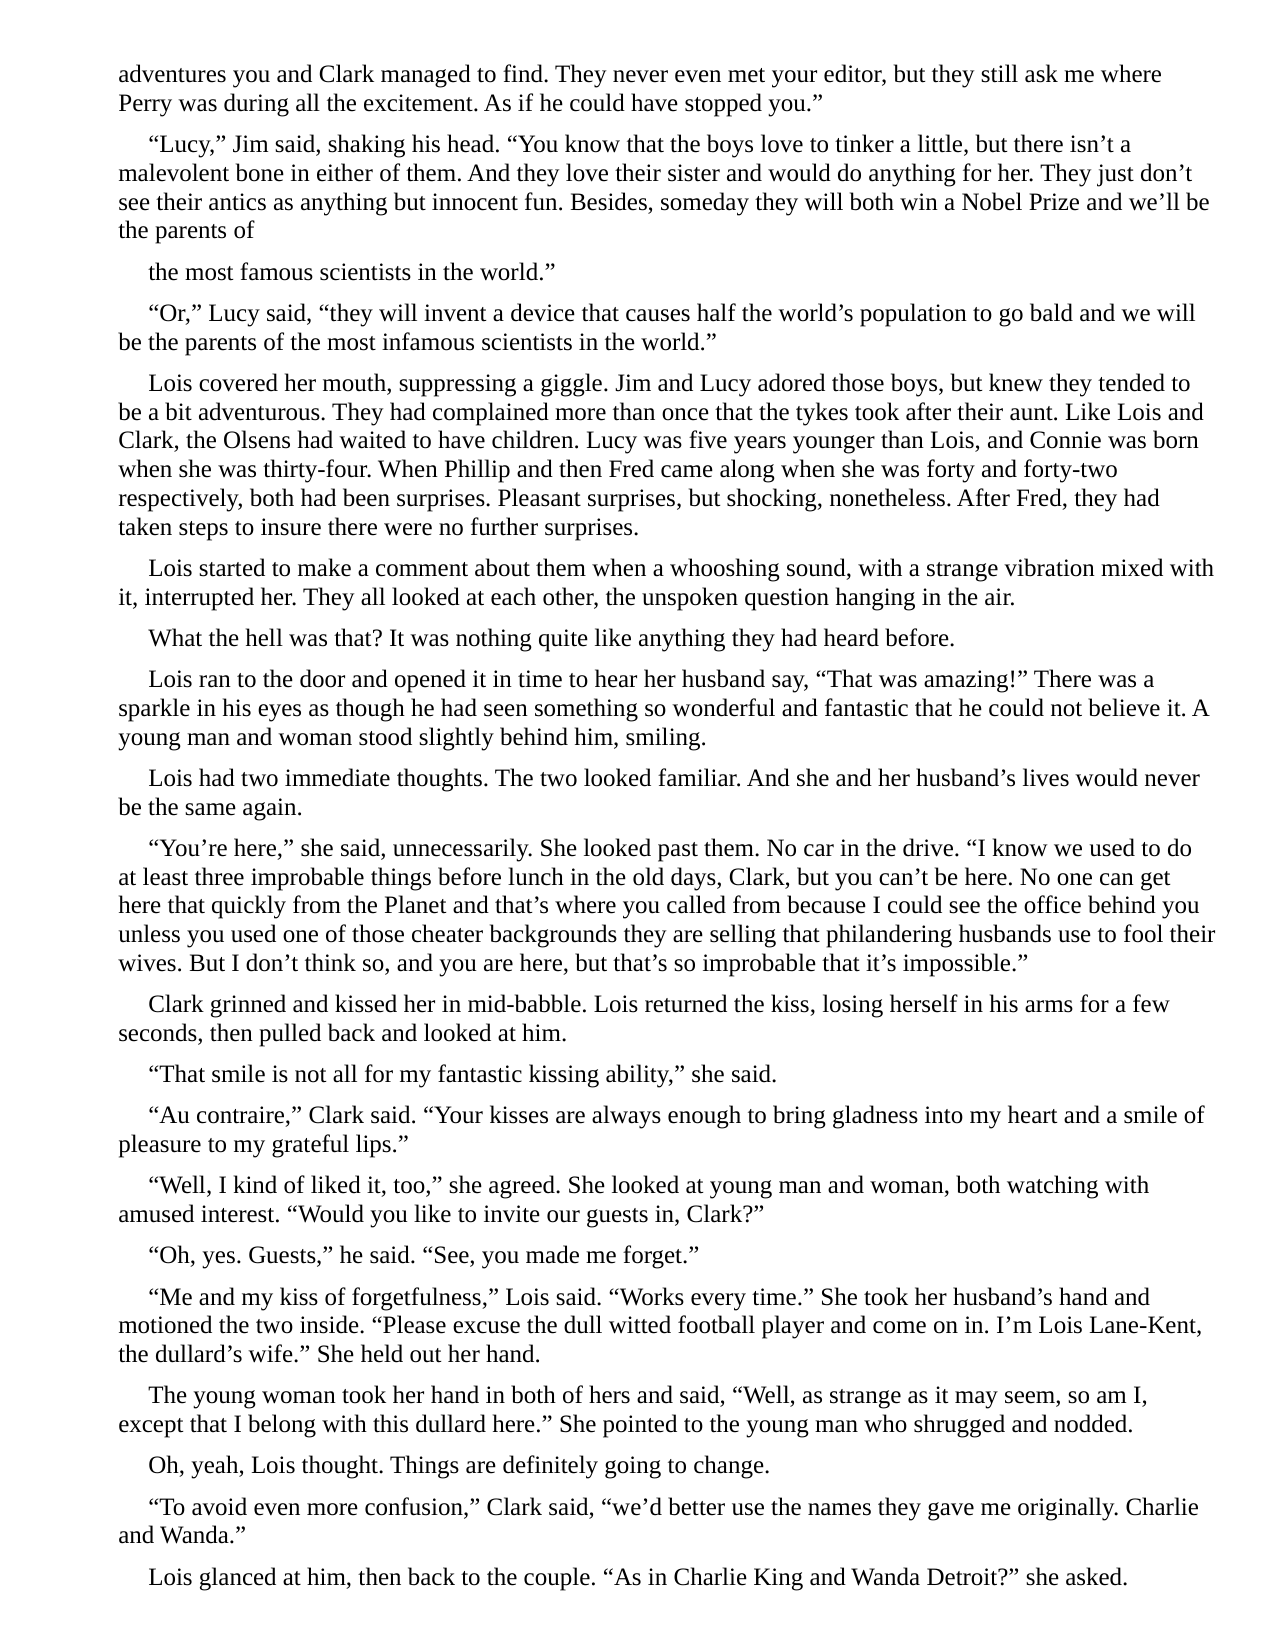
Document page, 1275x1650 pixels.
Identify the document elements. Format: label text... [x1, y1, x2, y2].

text Lois covered her mouth, suppressing a giggle. Jim and Lucy adored those boys, but knew they tended to be a bit adventurous. They had complained more than once that the tykes took after their aunt. Like Lois and Clark, the Olsens had waited to have children. Lucy was five years younger than Lois, and Connie was born when she was thirty-four. When Phillip and then Fred came along when she was forty and forty-two respectively, both had been surprises. Pleasant surprises, but shocking, nonetheless. After Fred, they had taken steps to insure there were no further surprises. [118, 368, 1216, 540]
text What the hell was that? It was nothing quite like anything they had heard before. [118, 623, 1216, 652]
text Lois ran to the door and opened it in time to hear her husband say, “That was amazing!” There was a sparkle in his eyes as though he had seen something so wonderful and fantastic that he could not believe it. A young man and woman stood slightly behind him, smiling. [118, 664, 1216, 750]
text Lois had two immediate thoughts. The two looked familiar. And she and her husband’s lives would never be the same again. [118, 763, 1216, 820]
text “To avoid even more confusion,” Clark said, “we’d better use the names they gave me originally. Charlie and Wanda.” [118, 1492, 1216, 1549]
text Lois glanced at him, then back to the couple. “As in Charlie King and Wanda Detroit?” she asked. [118, 1562, 1216, 1590]
text “Or,” Lucy said, “they will invent a device that causes half the world’s population to go bald and we will be the parents of the most infamous scientists in the world.” [118, 298, 1216, 355]
text The young woman took her hand in both of hers and said, “Well, as strange as it may seem, so am I, except that I belong with this dullard here.” She pointed to the young man who shrugged and nodded. [118, 1380, 1216, 1438]
text adventures you and Clark managed to find. They never even met your editor, but they still ask me where Perry was during all the excitement. As if he could have stopped you.” [118, 59, 1216, 117]
text “You’re here,” she said, unnecessarily. She looked past them. No car in the drive. “I know we used to do at least three improbable things before lunch in the old days, Clark, but you can’t be here. No one can get here that quickly from the Planet and that’s where you called from because I could see the office behind you unless you used one of those cheater backgrounds they are selling that philandering husbands use to fool their wives. But I don’t think so, and you are here, but that’s so improbable that it’s impossible.” [118, 833, 1216, 977]
text “Lucy,” Jim said, shaking his head. “You know that the boys love to tinker a little, but there isn’t a malevolent bone in either of them. And they love their sister and would do anything for her. They just don’t see their antics as anything but innocent fun. Besides, someday they will both win a Nobel Prize and we’ll be the parents of [118, 129, 1216, 244]
text “Oh, yes. Guests,” he said. “See, you made me forget.” [118, 1240, 1216, 1269]
text the most famous scientists in the world.” [118, 257, 1216, 285]
text “Well, I kind of liked it, too,” she agreed. She looked at young man and woman, both watching with amused interest. “Would you like to invite our guests in, Clark?” [118, 1170, 1216, 1228]
text “That smile is not all for my fantastic kissing ability,” she said. [118, 1059, 1216, 1088]
text Clark grinned and kissed her in mid-babble. Lois returned the kiss, losing herself in his arms for a few seconds, then pulled back and looked at him. [118, 989, 1216, 1047]
text Lois started to make a comment about them when a whooshing sound, with a strange vibration mixed with it, interrupted her. They all looked at each other, the unspoken question hanging in the air. [118, 553, 1216, 610]
text Oh, yeah, Lois thought. Things are definitely going to change. [118, 1450, 1216, 1479]
text “Au contraire,” Clark said. “Your kisses are always enough to bring gladness into my heart and a smile of pleasure to my grateful lips.” [118, 1100, 1216, 1158]
text “Me and my kiss of forgetfulness,” Lois said. “Works every time.” She took her husband’s hand and motioned the two inside. “Please excuse the dull witted football player and come on in. I’m Lois Lane-Kent, the dullard’s wife.” She held out her hand. [118, 1282, 1216, 1368]
